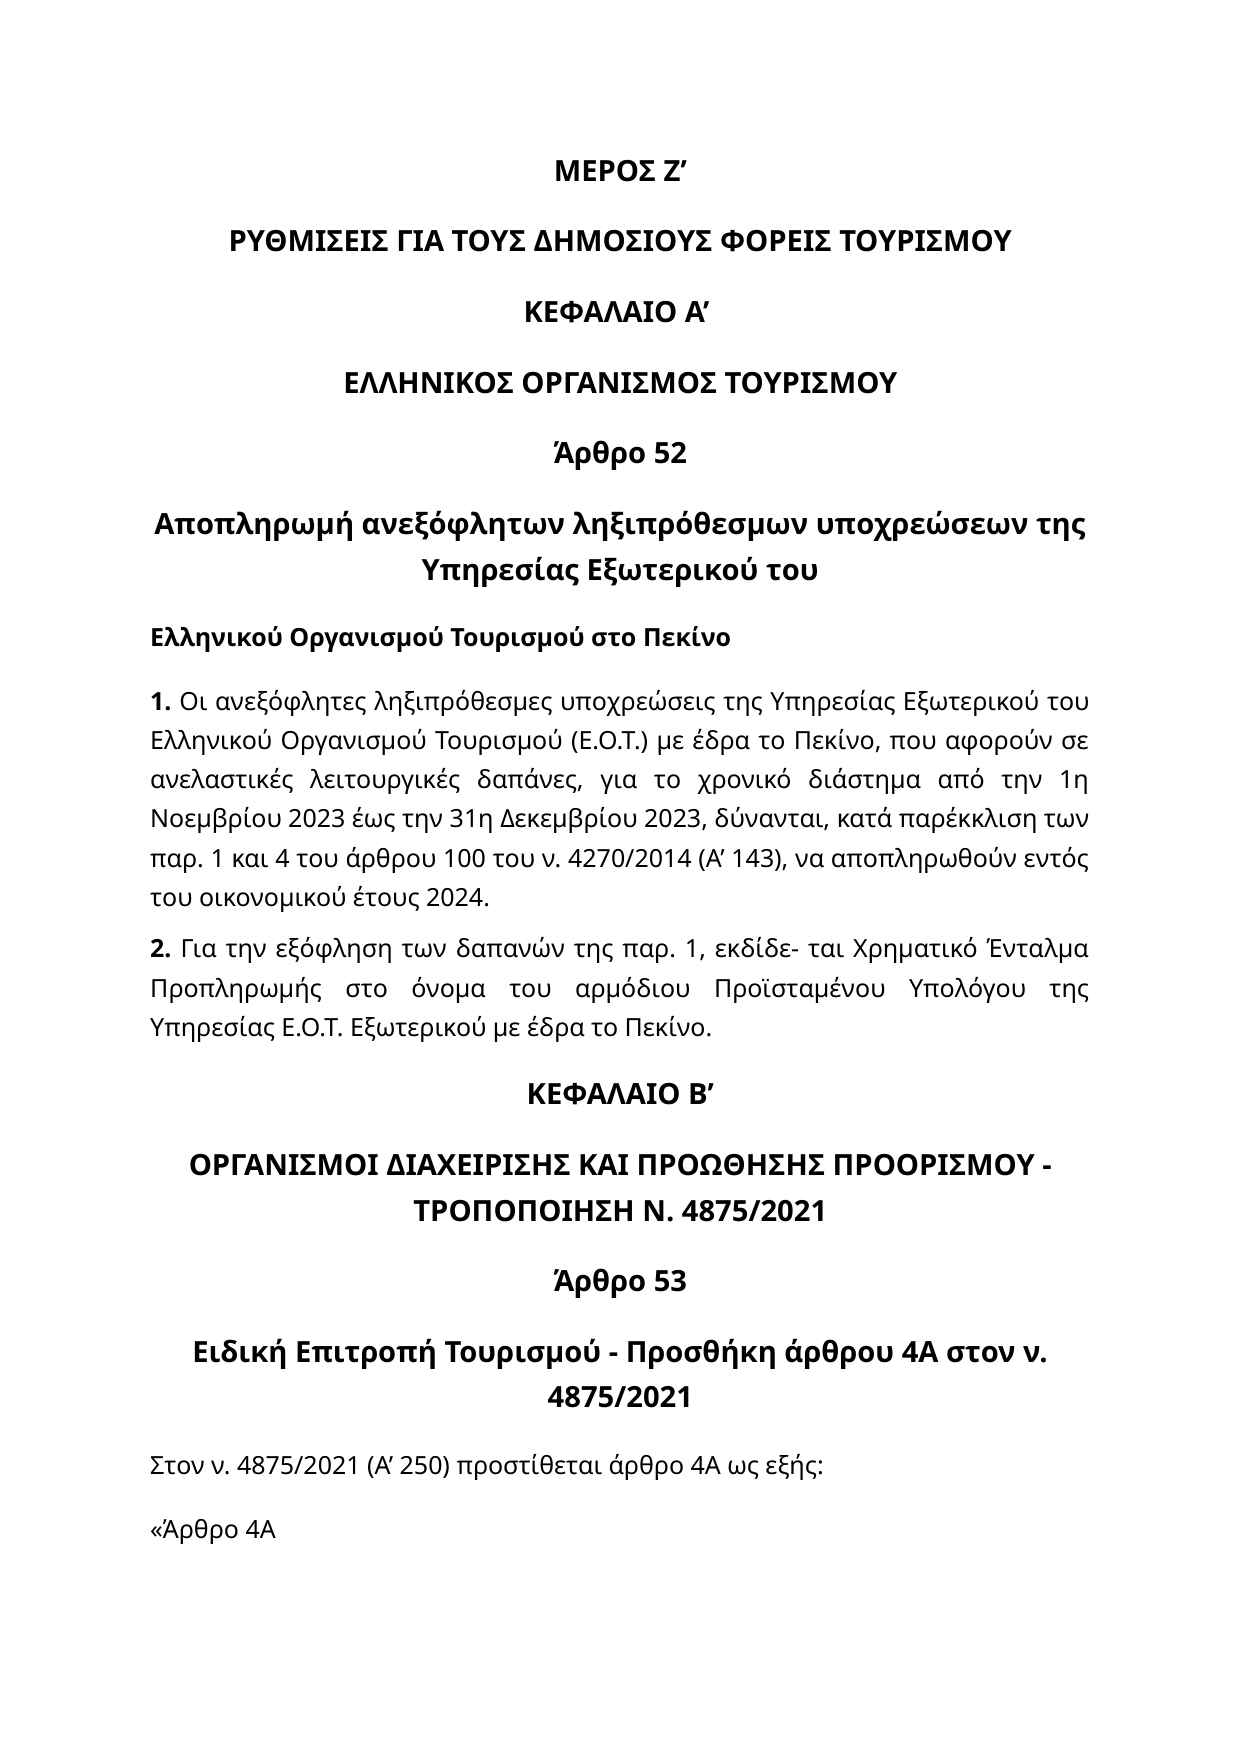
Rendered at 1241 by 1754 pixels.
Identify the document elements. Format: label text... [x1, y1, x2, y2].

text Ελληνικού Οργανισμού Τουρισμού στο Πεκίνο [150, 619, 1090, 653]
subtitle ΟΡΓΑΝΙΣΜΟΙ ΔΙΑΧΕΙΡΙΣΗΣ ΚΑΙ ΠΡΟΩΘΗΣΗΣ ΠΡΟΟΡΙΣΜΟΥ - ΤΡΟΠΟΠΟΙΗΣΗ Ν. 4875/2021 [150, 1144, 1090, 1229]
subtitle ΚΕΦΑΛΑΙΟ Β’ [150, 1073, 1090, 1113]
subtitle Άρθρο 52 [150, 432, 1090, 472]
text «Άρθρο 4Α [150, 1511, 1090, 1546]
subtitle ΕΛΛΗΝΙΚΟΣ ΟΡΓΑΝΙΣΜΟΣ ΤΟΥΡΙΣΜΟΥ [150, 362, 1090, 402]
subtitle ΜΕΡΟΣ Ζ’ [150, 150, 1090, 190]
subtitle ΚΕΦΑΛΑΙΟ Α’ [150, 291, 1090, 331]
text Στον ν. 4875/2021 (Α’ 250) προστίθεται άρθρο 4Α ως εξής: [150, 1447, 1090, 1481]
subtitle ΡΥΘΜΙΣΕΙΣ ΓΙΑ ΤΟΥΣ ΔΗΜΟΣΙΟΥΣ ΦΟΡΕΙΣ ΤΟΥΡΙΣΜΟΥ [150, 221, 1090, 260]
subtitle Άρθρο 53 [150, 1260, 1090, 1300]
text 2. Για την εξόφληση των δαπανών της παρ. 1, εκδίδε- ται Χρηματικό Ένταλμα Προπληρωμής στο όνομα του αρμόδιου Προϊσταμένου Υπολόγου της Υπηρεσίας Ε.Ο.Τ. Εξωτερικού με έδρα το Πεκίνο. [150, 931, 1090, 1043]
subtitle Αποπληρωμή ανεξόφλητων ληξιπρόθεσμων υποχρεώσεων της Υπηρεσίας Εξωτερικού του [150, 503, 1090, 588]
subtitle Ειδική Επιτροπή Τουρισμού - Προσθήκη άρθρου 4Α στον ν. 4875/2021 [150, 1331, 1090, 1416]
text 1. Οι ανεξόφλητες ληξιπρόθεσμες υποχρεώσεις της Υπηρεσίας Εξωτερικού του Ελληνικού Οργανισμού Τουρισμού (Ε.Ο.Τ.) με έδρα το Πεκίνο, που αφορούν σε ανελαστικές λειτουργικές δαπάνες, για το χρονικό διάστημα από την 1η Νοεμβρίου 2023 έως την 31η Δεκεμβρίου 2023, δύνανται, κατά παρέκκλιση των παρ. 1 και 4 του άρθρου 100 του ν. 4270/2014 (Α’ 143), να αποπληρωθούν εντός του οικονομικού έτους 2024. [150, 683, 1090, 913]
